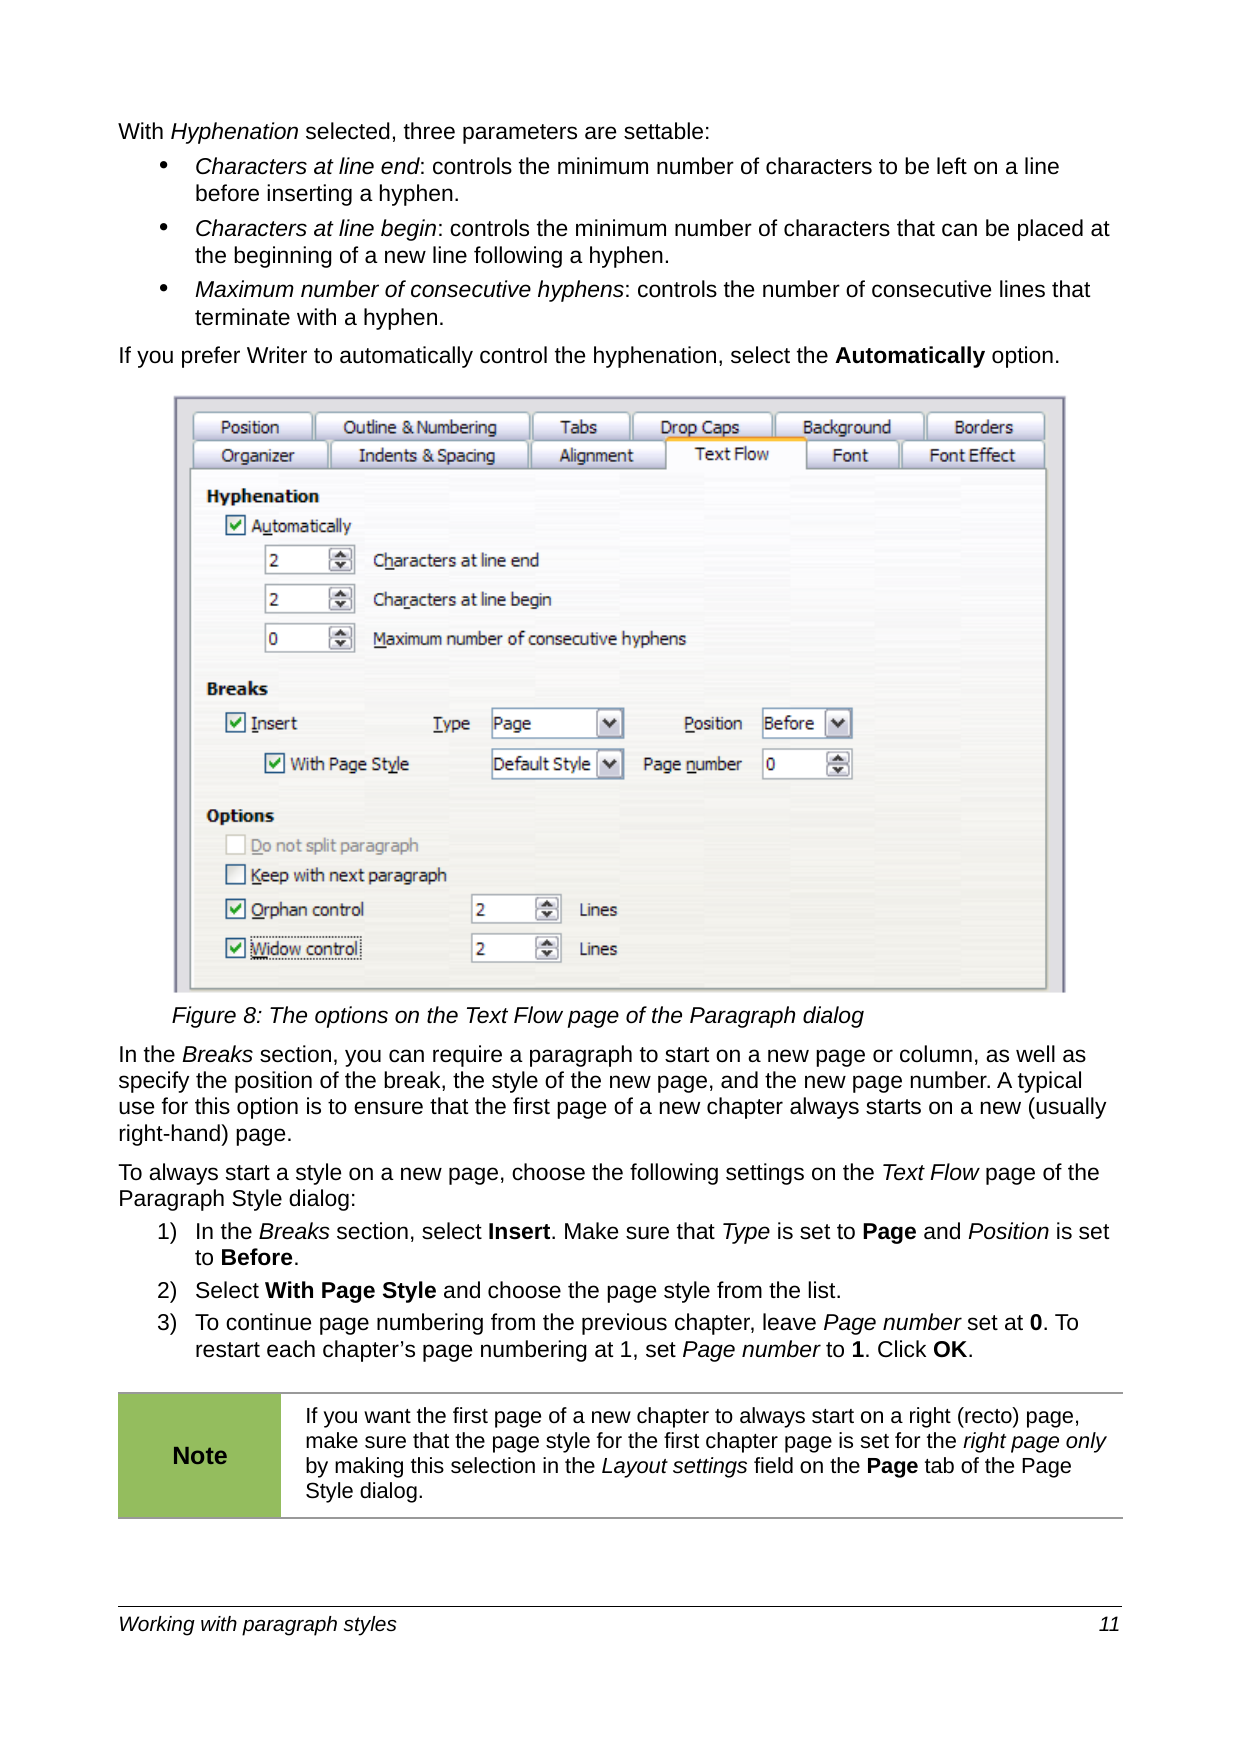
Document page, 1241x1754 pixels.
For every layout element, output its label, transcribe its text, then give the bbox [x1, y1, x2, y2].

list With Hyphenation selected, three parameters are settable: [118, 118, 1122, 144]
table_header Note [118, 1394, 281, 1517]
text In the Breaks section, you can require a paragraph to start on a new page or column, as well as specify the position of the break, the style of the new page, and the new page number. A typical use for this option is to ensure that the first page of a new chapter always starts on a new (usually right-hand) page. [118, 1041, 1122, 1146]
list Select With Page Style and choose the page style from the list. [177, 1277, 1122, 1303]
list Characters at line end: controls the minimum number of characters to be left on a line before inserting a hyphen. [156, 151, 1122, 206]
list In the Breaks section, select Insert. Make sure that Type is set to Page and Position is set to Before. [177, 1218, 1122, 1270]
list Maximum number of consecutive hyphens: controls the number of consecutive lines that terminate with a hyphen. [156, 274, 1122, 330]
text Figure 8: The options on the Text Flow page of the Paragraph dialog [172, 1002, 1068, 1028]
picture [171, 393, 1069, 996]
list To always start a style on a new page, choose the following settings on the Text Flow page of the Paragraph Style dialog: [118, 1158, 1122, 1211]
table_header If you want the first page of a new chapter to always start on a right (recto) page, make sure that the page style for the first chapter page is set for the right page only by making this selection in the Layout settings field on the Page tab of the Page Style dialog. [281, 1394, 1122, 1517]
list Characters at line begin: controls the minimum number of characters that can be placed at the beginning of a new line following a hyphen. [156, 213, 1122, 268]
list To continue page numbering from the previous chapter, leave Page number set at 0. To restart each chapter’s page numbering at 1, set Page number to 1. Click OK. [177, 1309, 1122, 1362]
text If you prefer Writer to automatically control the hyphenation, select the Automatically option. [118, 342, 1122, 369]
